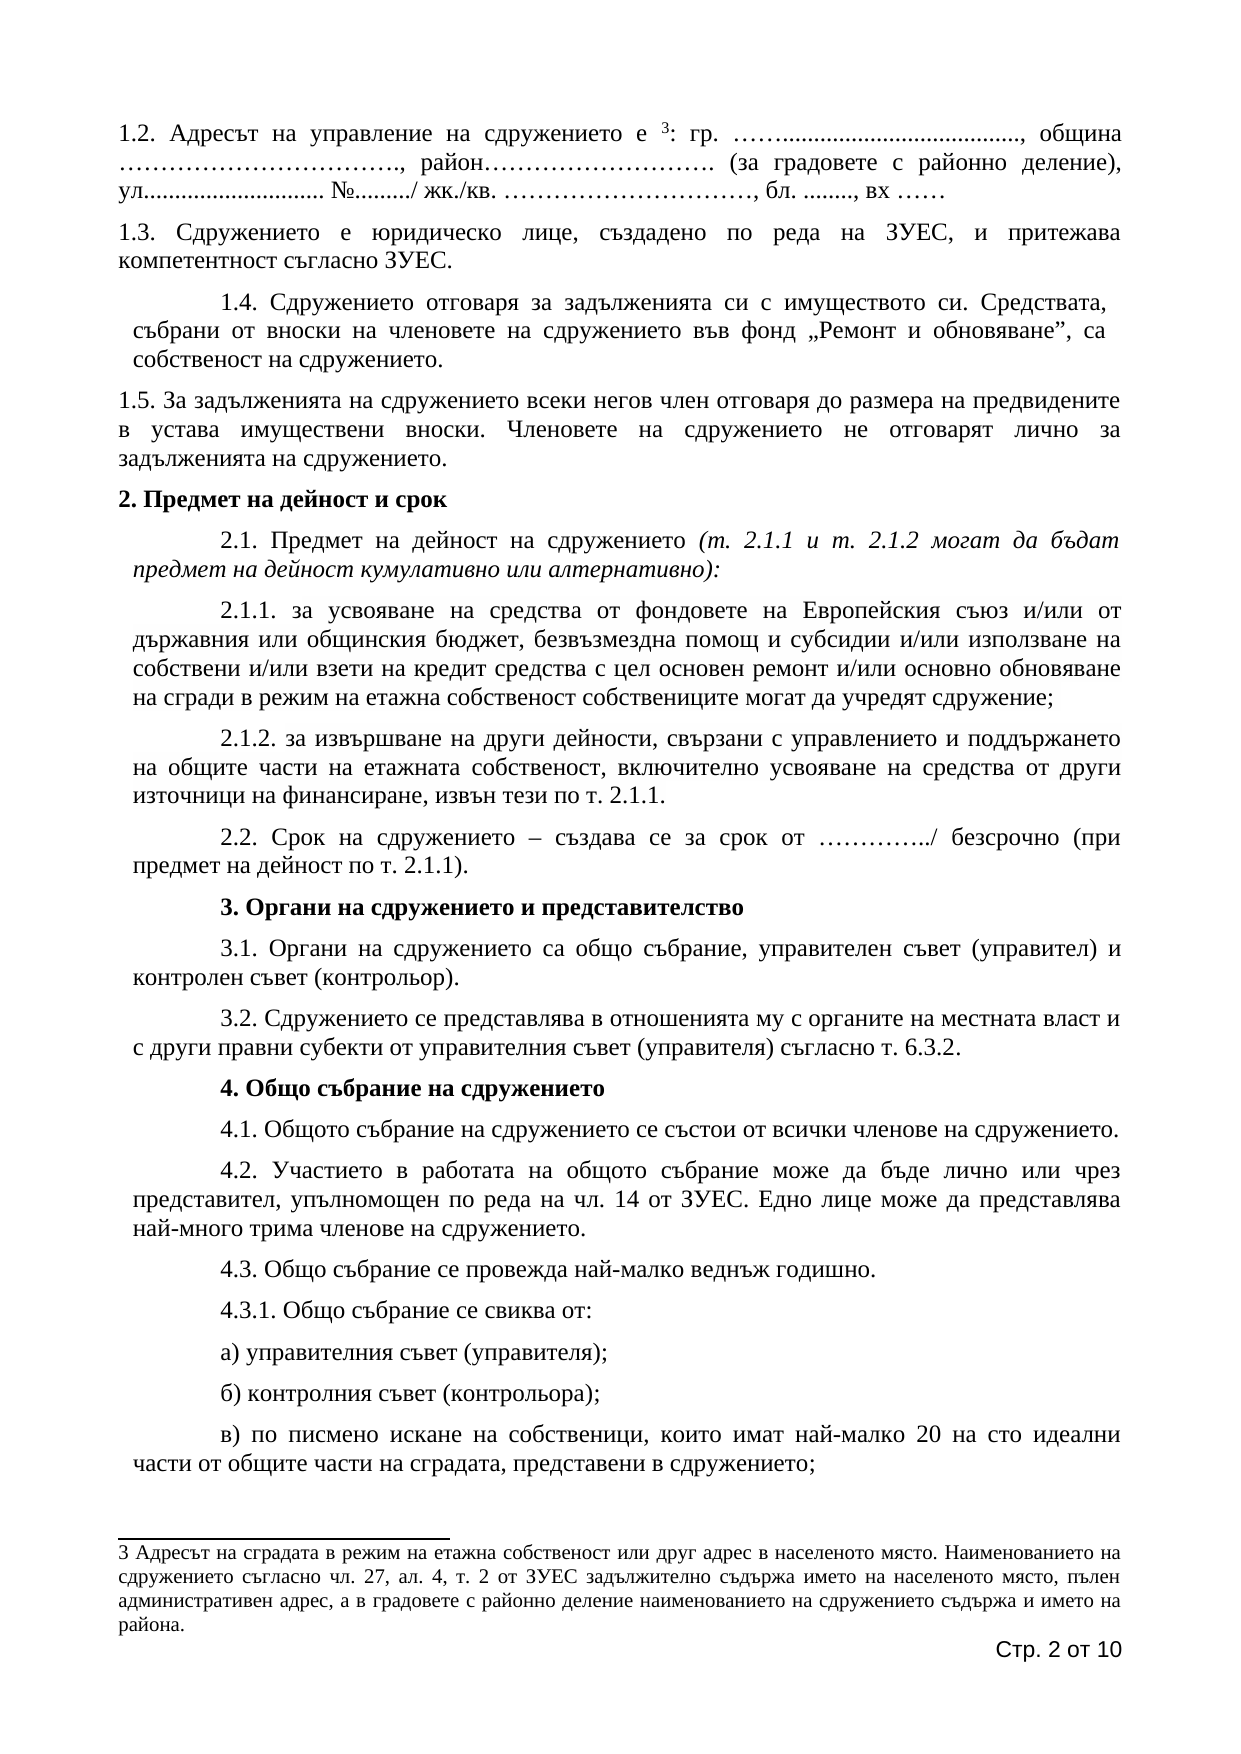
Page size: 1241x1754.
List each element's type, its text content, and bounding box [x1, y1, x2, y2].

text а) управителния съвет (управителя); [133, 1337, 1122, 1366]
text 2.1. Предмет на дейност на сдружението (т. 2.1.1 и т. 2.1.2 могат да бъдат предмет на дейност кумулативно или алтернативно): [133, 526, 1122, 583]
text 3. Органи на сдружението и представителство [133, 892, 1122, 921]
text 4. Общо събрание на сдружението [133, 1073, 1122, 1102]
text в) по писмено искане на собственици, които имат най-малко 20 на сто идеални части от общите части на сградата, представени в сдружението; [133, 1419, 1122, 1477]
text 3.1. Органи на сдружението са общо събрание, управителен съвет (управител) и контролен съвет (контрольор). [133, 933, 1122, 991]
text 2.1.2. за извършване на други дейности, свързани с управлението и поддържането на общите части на етажната собственост, включително усвояване на средства от други източници на финансиране, извън тези по т. 2.1.1. [133, 723, 1122, 809]
text 3.2. Сдружението се представлява в отношенията му с органите на местната власт и с други правни субекти от управителния съвет (управителя) съгласно т. 6.3.2. [133, 1003, 1122, 1061]
text 4.1. Общото събрание на сдружението се състои от всички членове на сдружението. [133, 1114, 1122, 1143]
text 4.2. Участието в работата на общото събрание може да бъде лично или чрез представител, упълномощен по реда на чл. 14 от ЗУЕС. Едно лице може да представлява най-много трима членове на сдружението. [133, 1156, 1122, 1242]
text 1.3. Сдружението е юридическо лице, създадено по реда на ЗУЕС, и притежава компетентност съгласно ЗУЕС. [118, 217, 1122, 274]
text б) контролния съвет (контрольора); [133, 1378, 1122, 1407]
text 2. Предмет на дейност и срок [118, 484, 1122, 513]
text 1.5. За задълженията на сдружението всеки негов член отговаря до размера на предвидените в устава имуществени вноски. Членовете на сдружението не отговарят лично за задълженията на сдружението. [118, 386, 1122, 472]
text 4.3.1. Общо събрание се свиква от: [133, 1296, 1122, 1324]
text 2.2. Срок на сдружението – създава се за срок от …………../ безсрочно (при предмет на дейност по т. 2.1.1). [133, 822, 1122, 879]
text 4.3. Общо събрание се провежда най-малко веднъж годишно. [133, 1254, 1122, 1283]
text Адресът на сградата в режим на етажна собственост или друг адрес в населеното място. Наименованието на сдружението съгласно чл. 27, ал. 4, т. 2 от ЗУЕС задължително съдържа името на населеното място, пълен административен адрес, а в градовете с районно деление наименованието на сдружението съдържа и името на района. [118, 1539, 1122, 1636]
text 1.2. Адресът на управление на сдружението е : гр. ……......................................, община ……………………………., район………………………. (за градовете с районно деление), ул............................. №........./ жк./кв. …………………………, бл. ........, вх …… [118, 118, 1122, 204]
text 2.1.1. за усвояване на средства от фондовете на Европейския съюз и/или от държавния или общинския бюджет, безвъзмездна помощ и субсидии и/или използване на собствени и/или взети на кредит средства с цел основен ремонт и/или основно обновяване на сгради в режим на етажна собственост собствениците могат да учредят сдружение; [133, 596, 1122, 711]
text 1.4. Сдружението отговаря за задълженията си с имуществото си. Средствата, събрани от вноски на членовете на сдружението във фонд „Ремонт и обновяване”, са собственост на сдружението. [133, 287, 1107, 373]
